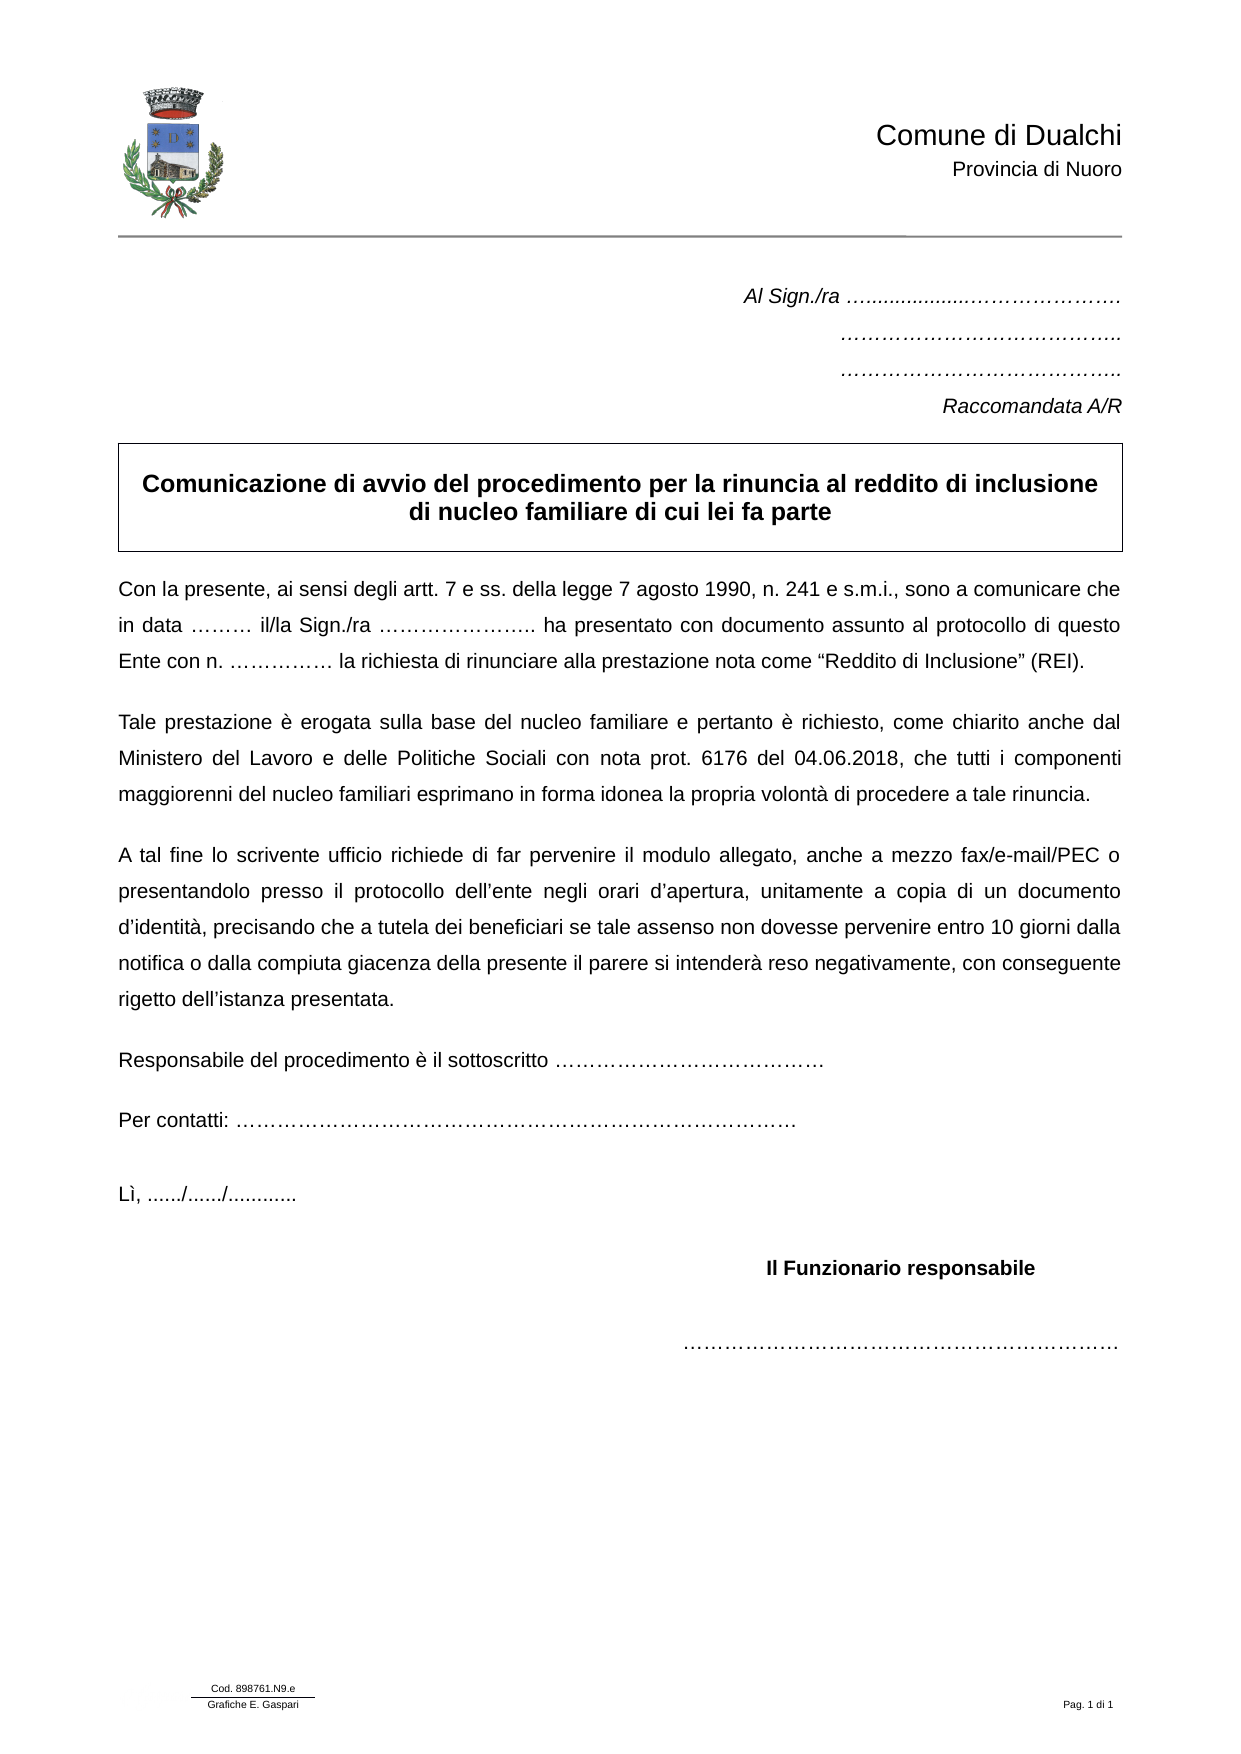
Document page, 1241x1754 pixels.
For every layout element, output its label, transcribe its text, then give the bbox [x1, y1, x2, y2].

picture [122, 87, 224, 219]
text Il Funzionario responsabile [679, 1256, 1122, 1280]
text Tale prestazione è erogata sulla base del nucleo familiare e pertanto è richiesto, come chiarito anche dal Ministero del Lavoro e delle Politiche Sociali con nota prot. 6176 del 04.06.2018, che tutti i componenti maggiorenni del nucleo familiari esprimano in forma idonea la propria volontà di procedere a tale rinuncia. [118, 710, 1122, 806]
text Al Sign./ra …..................…………………. [118, 284, 1122, 308]
text Comune di Dualchi [224, 118, 1122, 152]
table_header Comunicazione di avvio del procedimento per la rinuncia al reddito di inclusione di nucleo familiare di cui lei fa parte [119, 444, 1122, 551]
text Provincia di Nuoro [224, 157, 1122, 181]
text Responsabile del procedimento è il sottoscritto ………………………………… [118, 1047, 1122, 1071]
text ………………………………….. [118, 321, 1122, 344]
text Per contatti: ……………………………………………………………………… [118, 1108, 1122, 1132]
text Raccomandata A/R [118, 393, 1122, 417]
text ……………………………………………………… [679, 1330, 1122, 1354]
text ………………………………….. [118, 357, 1122, 381]
text Con la presente, ai sensi degli artt. 7 e ss. della legge 7 agosto 1990, n. 241 e s.m.i., sono a comunicare che in data ……… il/la Sign./ra ………………….. ha presentato con documento assunto al protocollo di questo Ente con n. …………… la richiesta di rinunciare alla prestazione nota come “Reddito di Inclusione” (REI). [118, 577, 1122, 673]
text A tal fine lo scrivente ufficio richiede di far pervenire il modulo allegato, anche a mezzo fax/e-mail/PEC o presentandolo presso il protocollo dell’ente negli orari d’apertura, unitamente a copia di un documento d’identità, precisando che a tutela dei beneficiari se tale assenso non dovesse pervenire entro 10 giorni dalla notifica o dalla compiuta giacenza della presente il parere si intenderà reso negativamente, con conseguente rigetto dell’istanza presentata. [118, 843, 1122, 1010]
text Lì, ....../....../............ [118, 1182, 1122, 1206]
